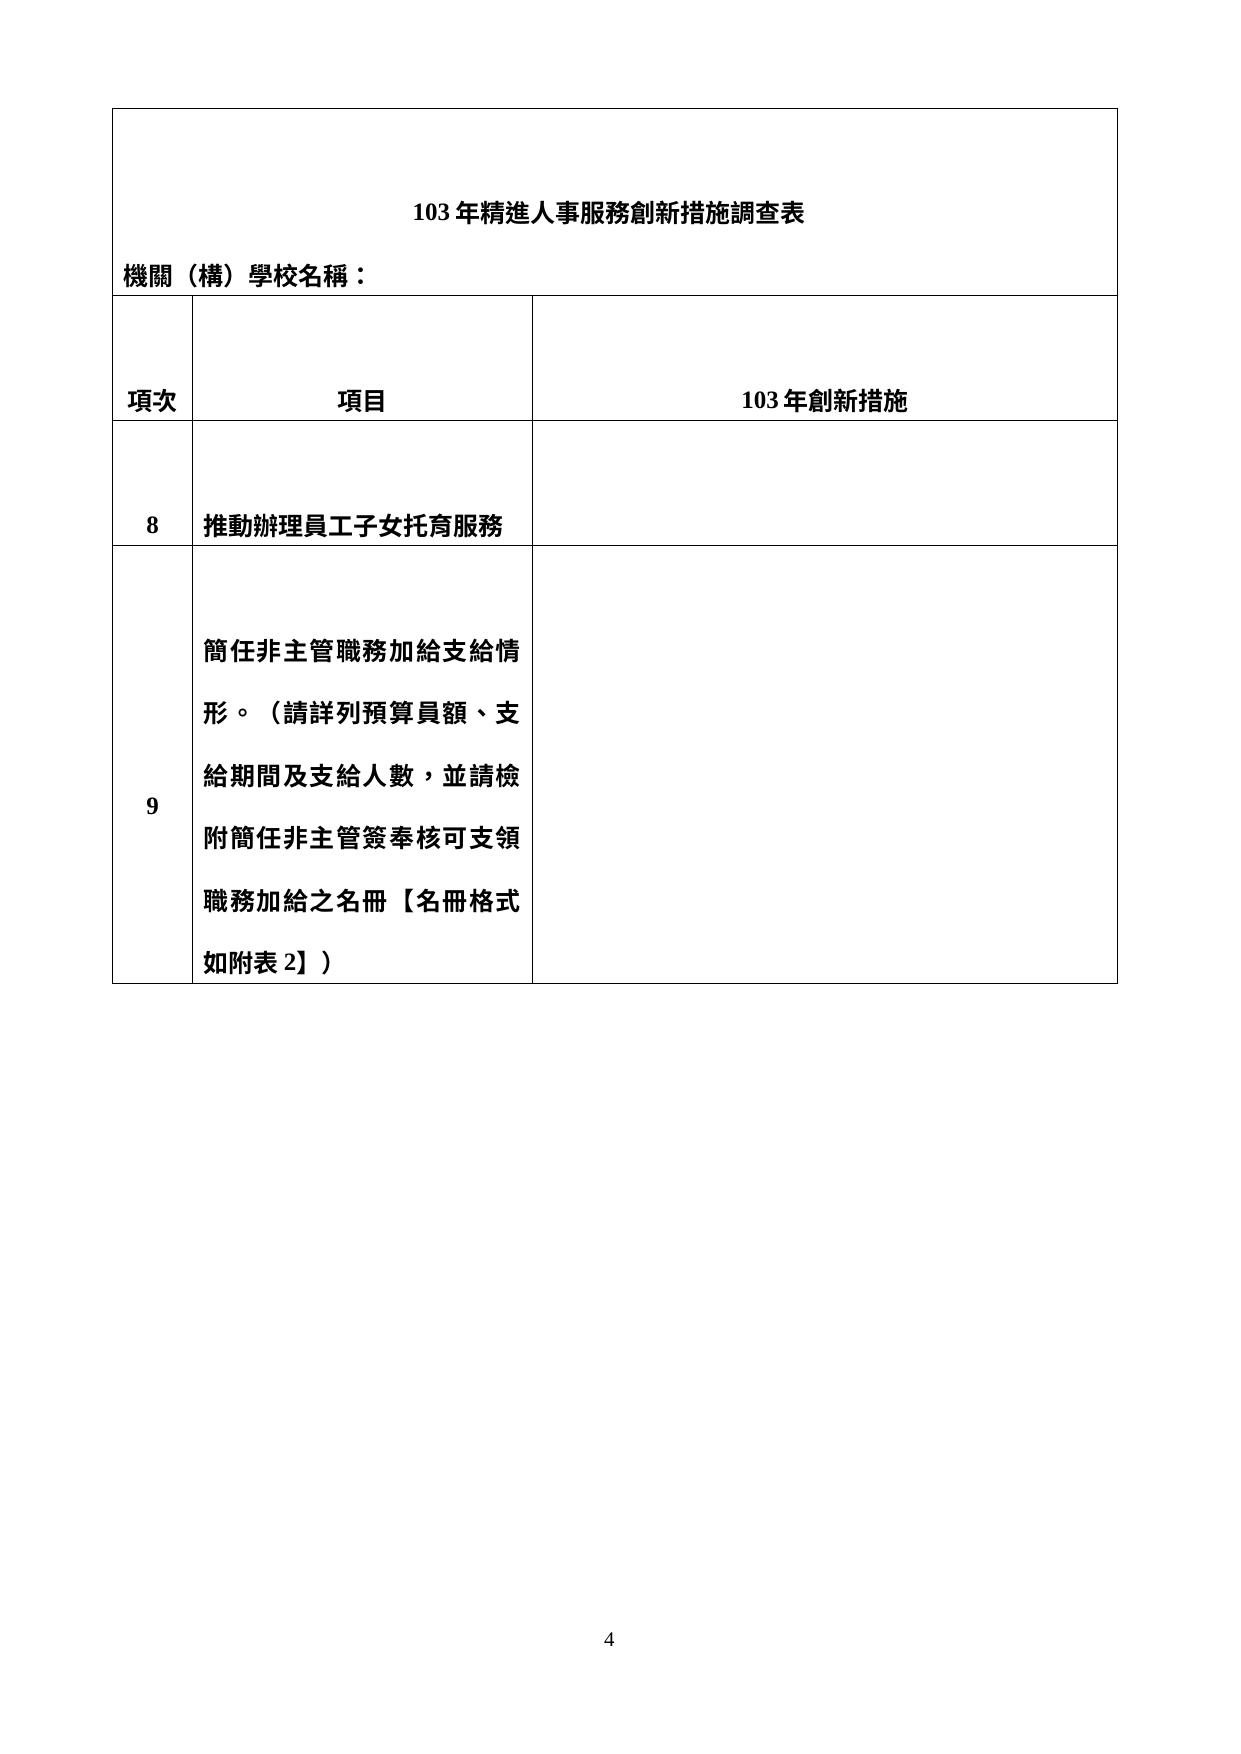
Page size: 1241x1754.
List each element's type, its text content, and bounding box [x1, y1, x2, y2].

table_cell 項目 [193, 296, 532, 420]
table_cell [533, 546, 1117, 983]
table_cell 簡任非主管職務加給支給情形。（請詳列預算員額、支給期間及支給人數，並請檢附簡任非主管簽奉核可支領職務加給之名冊【名冊格式如附表2】） [193, 546, 532, 983]
table_cell 8 [113, 421, 192, 545]
table_cell 103年創新措施 [533, 296, 1117, 420]
table_cell [533, 421, 1117, 545]
table_header 103年精進人事服務創新措施調查表 機關（構）學校名稱： [113, 109, 1117, 295]
table_cell 9 [113, 546, 192, 983]
table_cell 項次 [113, 296, 192, 420]
table_cell 推動辦理員工子女托育服務 [193, 421, 532, 545]
